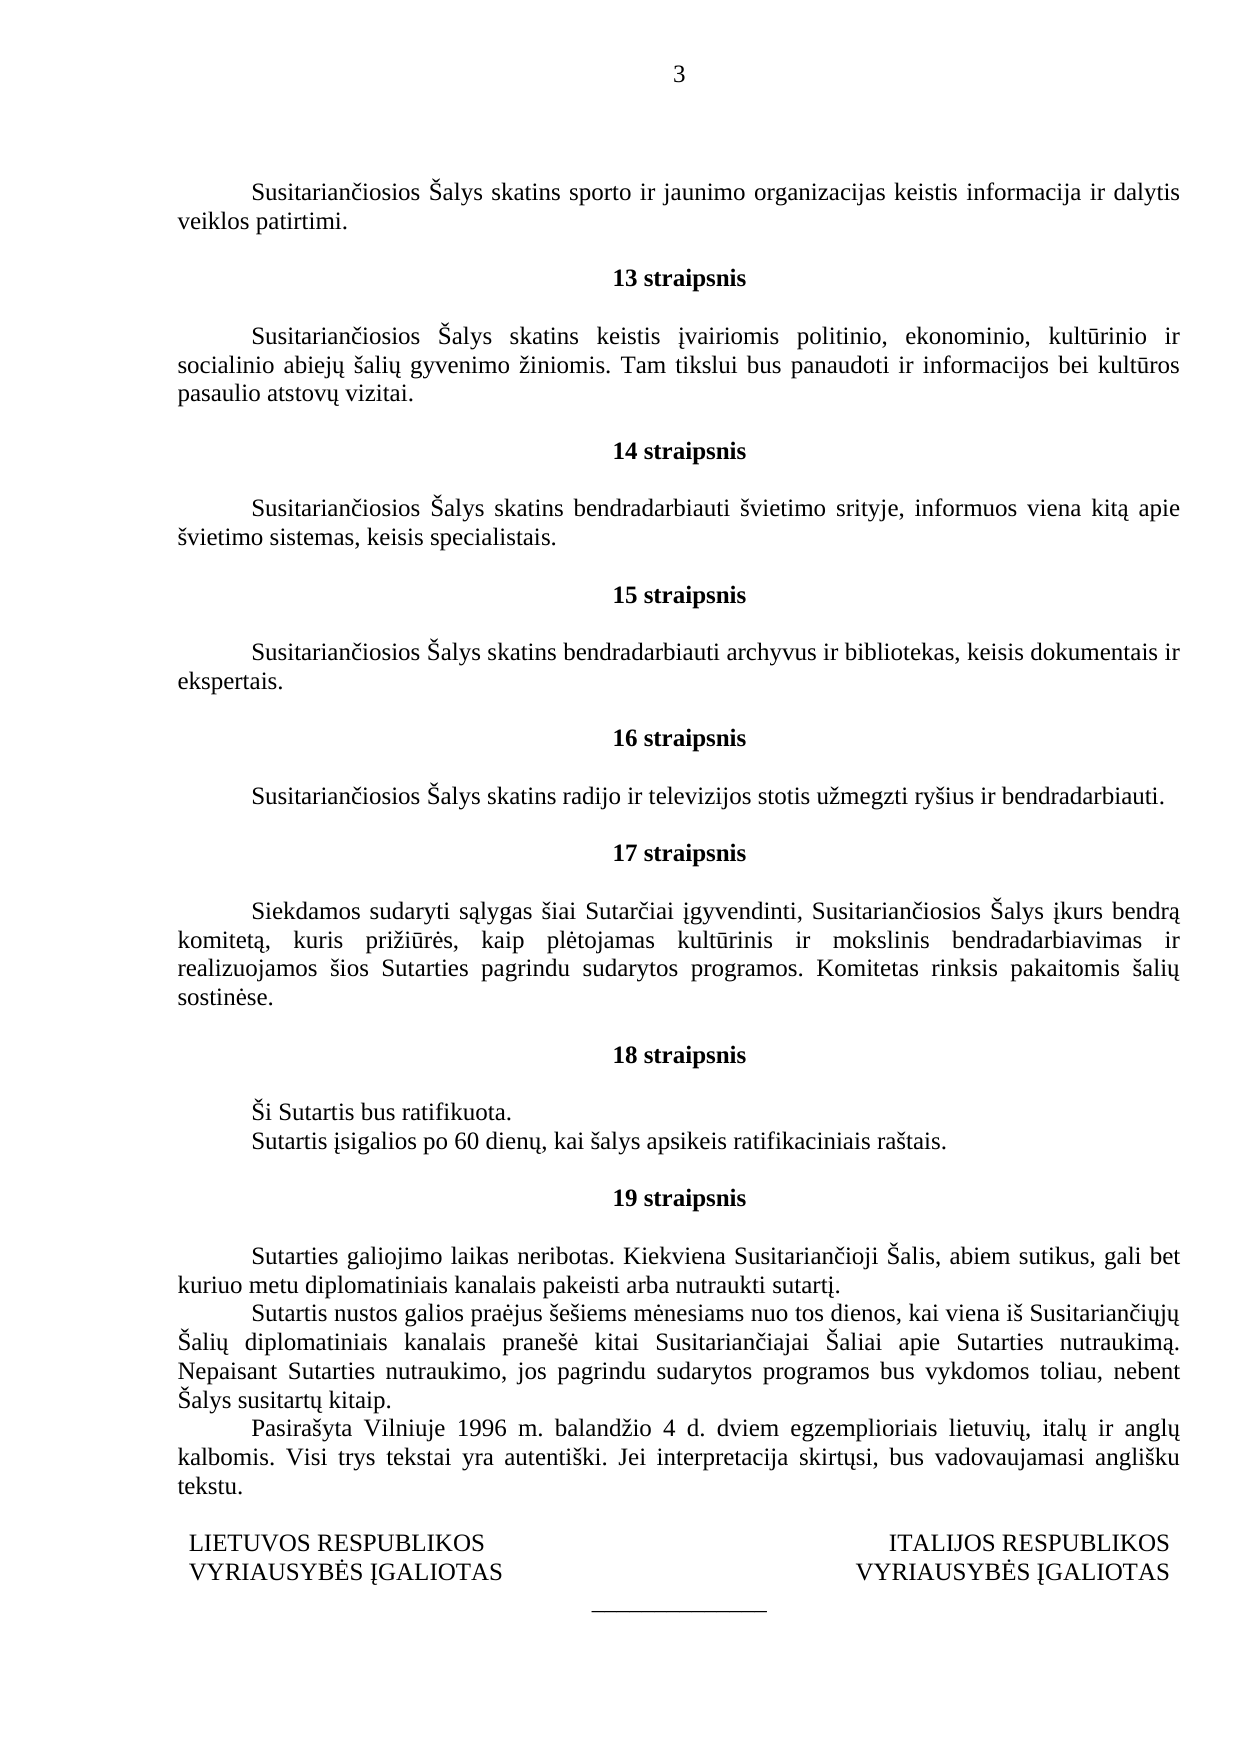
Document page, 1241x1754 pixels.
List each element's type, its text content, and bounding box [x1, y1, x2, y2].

text 17 straipsnis [177, 838, 1181, 867]
text Susitariančiosios Šalys skatins bendradarbiauti archyvus ir bibliotekas, keisis dokumentais ir ekspertais. [177, 637, 1181, 695]
text Ši Sutartis bus ratifikuota. [177, 1097, 1181, 1126]
table_header Italijos Respublikos Vyriausybės įgaliotas [679, 1529, 1181, 1586]
text Sutartis nustos galios praėjus šešiems mėnesiams nuo tos dienos, kai viena iš Susitariančiųjų Šalių diplomatiniais kanalais pranešė kitai Susitariančiajai Šaliai apie Sutarties nutraukimą. Nepaisant Sutarties nutraukimo, jos pagrindu sudarytos programos bus vykdomos toliau, nebent Šalys susitartų kitaip. [177, 1298, 1181, 1413]
text Susitariančiosios Šalys skatins bendradarbiauti švietimo srityje, informuos viena kitą apie švietimo sistemas, keisis specialistais. [177, 493, 1181, 551]
text Susitariančiosios Šalys skatins sporto ir jaunimo organizacijas keistis informacija ir dalytis veiklos patirtimi. [177, 177, 1181, 235]
text ______________ [177, 1586, 1181, 1615]
text Pasirašyta Vilniuje 1996 m. balandžio 4 d. dviem egzemplioriais lietuvių, italų ir anglų kalbomis. Visi trys tekstai yra autentiški. Jei interpretacija skirtųsi, bus vadovaujamasi anglišku tekstu. [177, 1413, 1181, 1500]
text 13 straipsnis [177, 263, 1181, 292]
text Siekdamos sudaryti sąlygas šiai Sutarčiai įgyvendinti, Susitariančiosios Šalys įkurs bendrą komitetą, kuris prižiūrės, kaip plėtojamas kultūrinis ir mokslinis bendradarbiavimas ir realizuojamos šios Sutarties pagrindu sudarytos programos. Komitetas rinksis pakaitomis šalių sostinėse. [177, 896, 1181, 1011]
text Susitariančiosios Šalys skatins radijo ir televizijos stotis užmegzti ryšius ir bendradarbiauti. [177, 781, 1181, 810]
text 18 straipsnis [177, 1040, 1181, 1068]
text 16 straipsnis [177, 723, 1181, 752]
table_header Lietuvos Respublikos Vyriausybės įgaliotas [177, 1529, 679, 1586]
text 19 straipsnis [177, 1183, 1181, 1212]
text Sutarties galiojimo laikas neribotas. Kiekviena Susitariančioji Šalis, abiem sutikus, gali bet kuriuo metu diplomatiniais kanalais pakeisti arba nutraukti sutartį. [177, 1241, 1181, 1298]
text 15 straipsnis [177, 580, 1181, 608]
text Susitariančiosios Šalys skatins keistis įvairiomis politinio, ekonominio, kultūrinio ir socialinio abiejų šalių gyvenimo žiniomis. Tam tikslui bus panaudoti ir informacijos bei kultūros pasaulio atstovų vizitai. [177, 321, 1181, 407]
text 14 straipsnis [177, 436, 1181, 465]
text Sutartis įsigalios po 60 dienų, kai šalys apsikeis ratifikaciniais raštais. [177, 1126, 1181, 1155]
